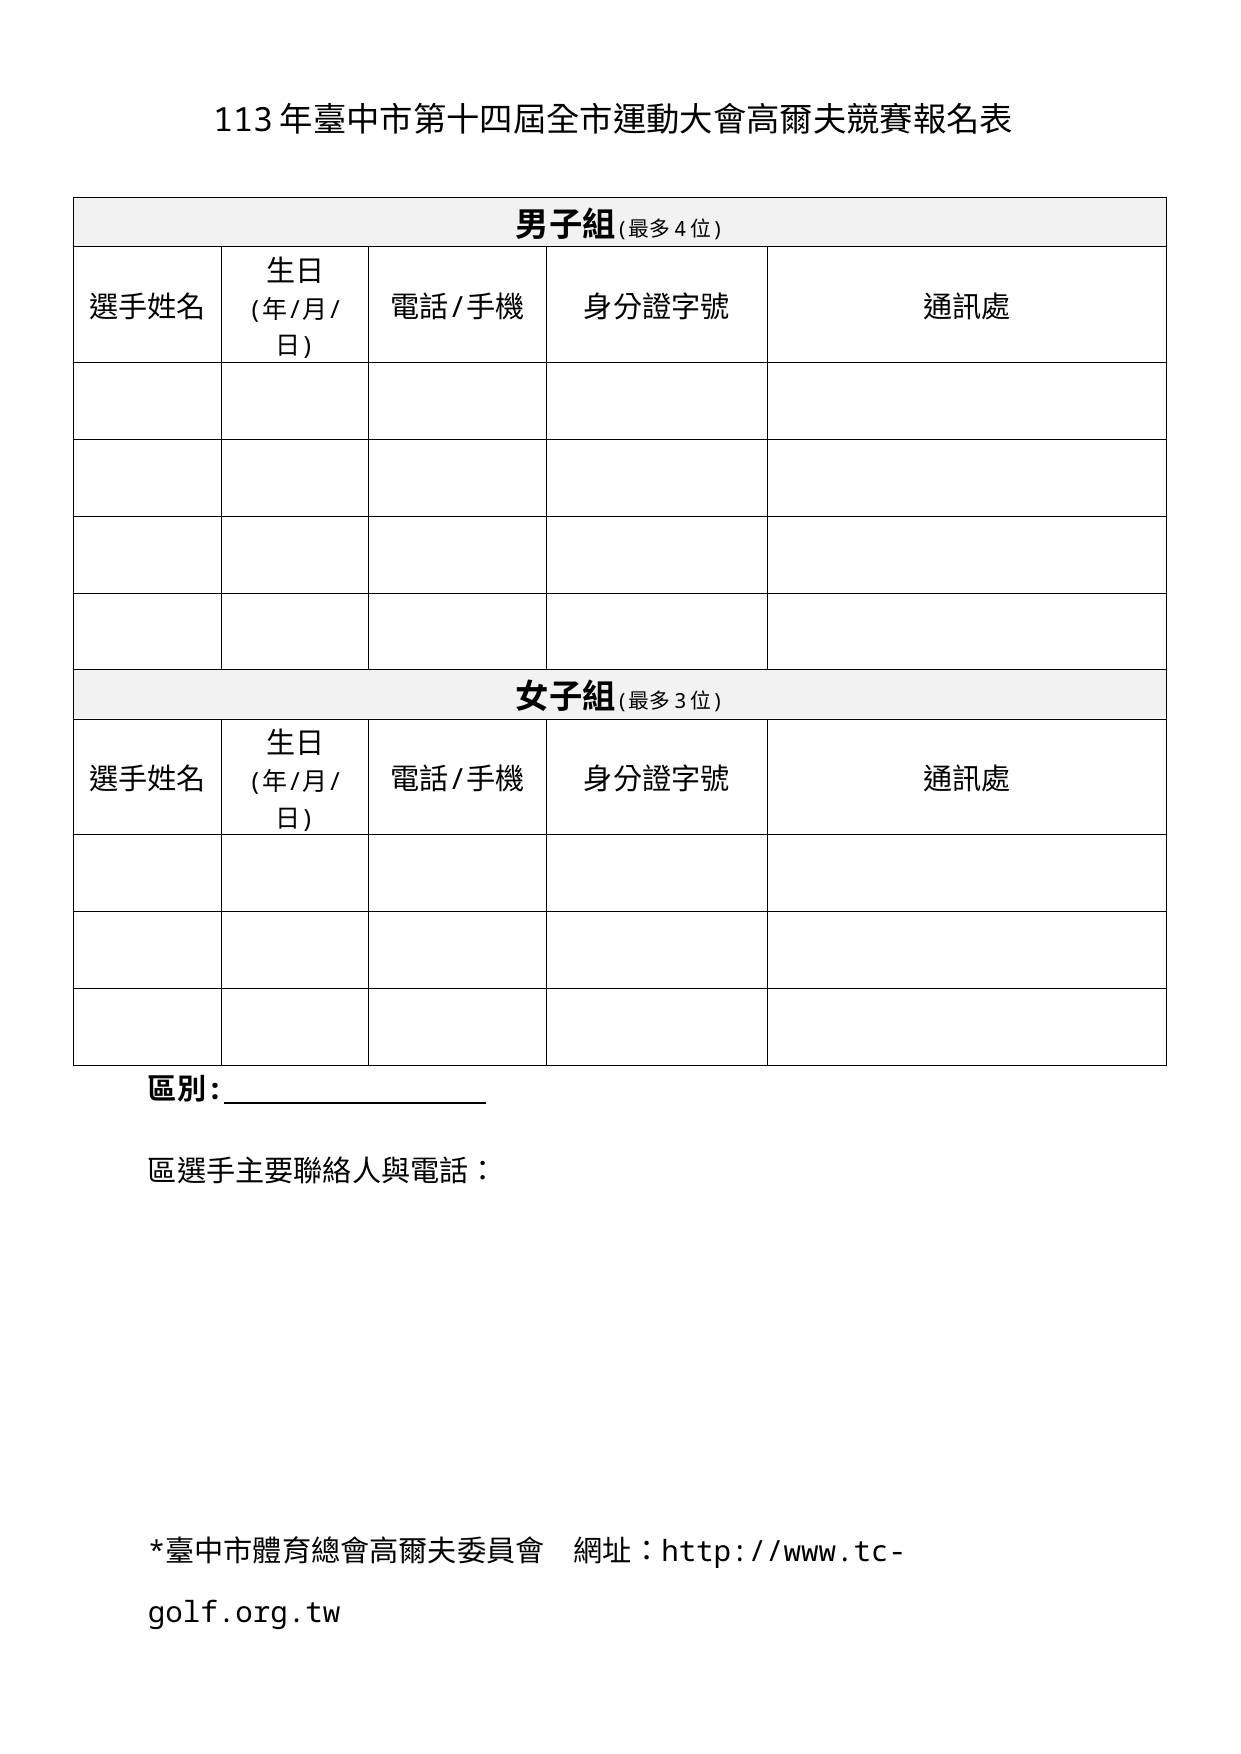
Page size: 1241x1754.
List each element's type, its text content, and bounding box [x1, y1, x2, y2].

text *臺中市體育總會高爾夫委員會 網址：http://www.tc-golf.org.tw [148, 1507, 1078, 1632]
table_cell [222, 989, 368, 1064]
table_cell [547, 835, 767, 911]
table_cell 通訊處 [768, 247, 1166, 362]
table_cell 通訊處 [768, 720, 1166, 834]
table_cell [768, 440, 1166, 516]
table_cell [768, 835, 1166, 911]
table_cell [74, 363, 221, 439]
table_cell [74, 440, 221, 516]
table_cell [222, 440, 368, 516]
table_cell [547, 517, 767, 592]
table_cell [222, 594, 368, 669]
table_cell [222, 912, 368, 988]
table_cell [768, 517, 1166, 592]
text 113年臺中市第十四屆全市運動大會高爾夫競賽報名表 [148, 92, 1078, 141]
table_cell [547, 440, 767, 516]
table_cell [222, 835, 368, 911]
table_cell [74, 989, 221, 1064]
table_cell 身分證字號 [547, 247, 767, 362]
table_cell [369, 835, 546, 911]
table_cell [74, 912, 221, 988]
table_cell [222, 363, 368, 439]
table_cell [369, 989, 546, 1064]
table_cell [74, 517, 221, 592]
table_cell 選手姓名 [74, 247, 221, 362]
table_cell [369, 363, 546, 439]
table_cell [369, 517, 546, 592]
table_cell [547, 989, 767, 1064]
table_cell [74, 594, 221, 669]
text 區選手主要聯絡人與電話： [148, 1148, 1078, 1190]
table_cell [369, 440, 546, 516]
table_cell 電話/手機 [369, 720, 546, 834]
table_cell [74, 835, 221, 911]
table_cell [547, 594, 767, 669]
table_cell [768, 989, 1166, 1064]
table_cell [369, 594, 546, 669]
table_cell [369, 912, 546, 988]
table_cell 電話/手機 [369, 247, 546, 362]
table_cell [547, 363, 767, 439]
table_cell [222, 517, 368, 592]
text 區別: [148, 1066, 1078, 1108]
table_cell [768, 912, 1166, 988]
table_cell 女子組(最多3位) [74, 670, 1166, 718]
table_cell [768, 363, 1166, 439]
table_cell 生日 (年/月/日) [222, 247, 368, 362]
table_cell [768, 594, 1166, 669]
table_cell [547, 912, 767, 988]
table_cell 身分證字號 [547, 720, 767, 834]
table_header 男子組(最多4位) [74, 198, 1166, 246]
table_cell 選手姓名 [74, 720, 221, 834]
table_cell 生日 (年/月/日) [222, 720, 368, 834]
